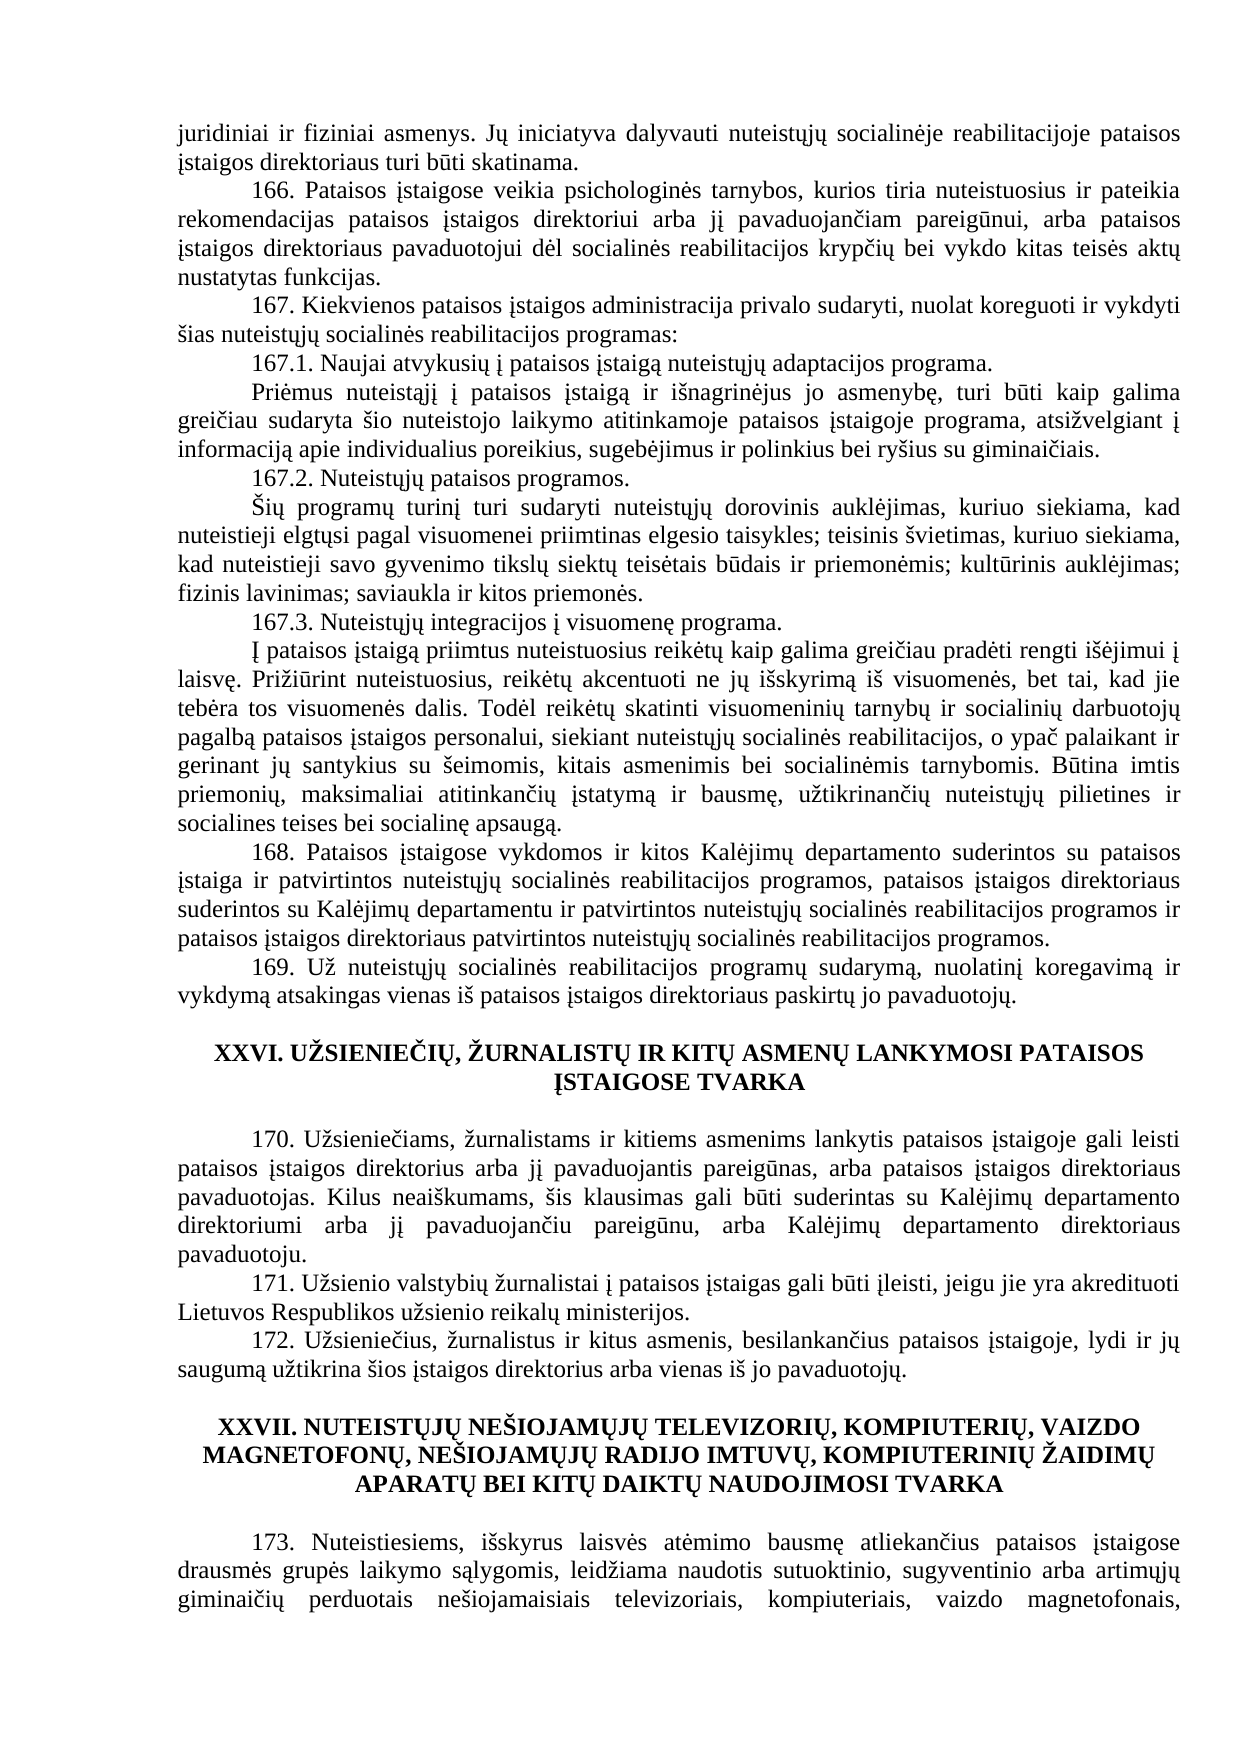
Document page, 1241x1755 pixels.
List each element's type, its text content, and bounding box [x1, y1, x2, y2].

text Į pataisos įstaigą priimtus nuteistuosius reikėtų kaip galima greičiau pradėti rengti išėjimui į laisvę. Prižiūrint nuteistuosius, reikėtų akcentuoti ne jų išskyrimą iš visuomenės, bet tai, kad jie tebėra tos visuomenės dalis. Todėl reikėtų skatinti visuomeninių tarnybų ir socialinių darbuotojų pagalbą pataisos įstaigos personalui, siekiant nuteistųjų socialinės reabilitacijos, o ypač palaikant ir gerinant jų santykius su šeimomis, kitais asmenimis bei socialinėmis tarnybomis. Būtina imtis priemonių, maksimaliai atitinkančių įstatymą ir bausmę, užtikrinančių nuteistųjų pilietines ir socialines teises bei socialinę apsaugą. [177, 636, 1181, 837]
text 173. Nuteistiesiems, išskyrus laisvės atėmimo bausmę atliekančius pataisos įstaigose drausmės grupės laikymo sąlygomis, leidžiama naudotis sutuoktinio, sugyventinio arba artimųjų giminaičių perduotais nešiojamaisiais televizoriais, kompiuteriais, vaizdo magnetofonais, [177, 1527, 1181, 1613]
text Priėmus nuteistąjį į pataisos įstaigą ir išnagrinėjus jo asmenybę, turi būti kaip galima greičiau sudaryta šio nuteistojo laikymo atitinkamoje pataisos įstaigoje programa, atsižvelgiant į informaciją apie individualius poreikius, sugebėjimus ir polinkius bei ryšius su giminaičiais. [177, 377, 1181, 463]
text 167.2. Nuteistųjų pataisos programos. [177, 463, 1181, 492]
text Šių programų turinį turi sudaryti nuteistųjų dorovinis auklėjimas, kuriuo siekiama, kad nuteistieji elgtųsi pagal visuomenei priimtinas elgesio taisykles; teisinis švietimas, kuriuo siekiama, kad nuteistieji savo gyvenimo tikslų siektų teisėtais būdais ir priemonėmis; kultūrinis auklėjimas; fizinis lavinimas; saviaukla ir kitos priemonės. [177, 492, 1181, 607]
text 171. Užsienio valstybių žurnalistai į pataisos įstaigas gali būti įleisti, jeigu jie yra akredituoti Lietuvos Respublikos užsienio reikalų ministerijos. [177, 1268, 1181, 1326]
text 169. Už nuteistųjų socialinės reabilitacijos programų sudarymą, nuolatinį koregavimą ir vykdymą atsakingas vienas iš pataisos įstaigos direktoriaus paskirtų jo pavaduotojų. [177, 952, 1181, 1009]
text 170. Užsieniečiams, žurnalistams ir kitiems asmenims lankytis pataisos įstaigoje gali leisti pataisos įstaigos direktorius arba jį pavaduojantis pareigūnas, arba pataisos įstaigos direktoriaus pavaduotojas. Kilus neaiškumams, šis klausimas gali būti suderintas su Kalėjimų departamento direktoriumi arba jį pavaduojančiu pareigūnu, arba Kalėjimų departamento direktoriaus pavaduotoju. [177, 1124, 1181, 1268]
text 172. Užsieniečius, žurnalistus ir kitus asmenis, besilankančius pataisos įstaigoje, lydi ir jų saugumą užtikrina šios įstaigos direktorius arba vienas iš jo pavaduotojų. [177, 1326, 1181, 1383]
text 168. Pataisos įstaigose vykdomos ir kitos Kalėjimų departamento suderintos su pataisos įstaiga ir patvirtintos nuteistųjų socialinės reabilitacijos programos, pataisos įstaigos direktoriaus suderintos su Kalėjimų departamentu ir patvirtintos nuteistųjų socialinės reabilitacijos programos ir pataisos įstaigos direktoriaus patvirtintos nuteistųjų socialinės reabilitacijos programos. [177, 837, 1181, 952]
text XXVII. NUTEISTŲJŲ NEŠIOJAMŲJŲ TELEVIZORIŲ, KOMPIUTERIŲ, VAIZDO MAGNETOFONŲ, NEŠIOJAMŲJŲ RADIJO IMTUVŲ, KOMPIUTERINIŲ ŽAIDIMŲ APARATŲ BEI KITŲ DAIKTŲ NAUDOJIMOSI TVARKA [177, 1412, 1181, 1498]
text 167.1. Naujai atvykusių į pataisos įstaigą nuteistųjų adaptacijos programa. [177, 348, 1181, 377]
text juridiniai ir fiziniai asmenys. Jų iniciatyva dalyvauti nuteistųjų socialinėje reabilitacijoje pataisos įstaigos direktoriaus turi būti skatinama. [177, 118, 1181, 176]
text 166. Pataisos įstaigose veikia psichologinės tarnybos, kurios tiria nuteistuosius ir pateikia rekomendacijas pataisos įstaigos direktoriui arba jį pavaduojančiam pareigūnui, arba pataisos įstaigos direktoriaus pavaduotojui dėl socialinės reabilitacijos krypčių bei vykdo kitas teisės aktų nustatytas funkcijas. [177, 176, 1181, 291]
text 167. Kiekvienos pataisos įstaigos administracija privalo sudaryti, nuolat koreguoti ir vykdyti šias nuteistųjų socialinės reabilitacijos programas: [177, 291, 1181, 348]
text XXVI. UŽSIENIEČIŲ, ŽURNALISTŲ IR KITŲ ASMENŲ LANKYMOSI PATAISOS ĮSTAIGOSE TVARKA [177, 1038, 1181, 1096]
text 167.3. Nuteistųjų integracijos į visuomenę programa. [177, 607, 1181, 636]
